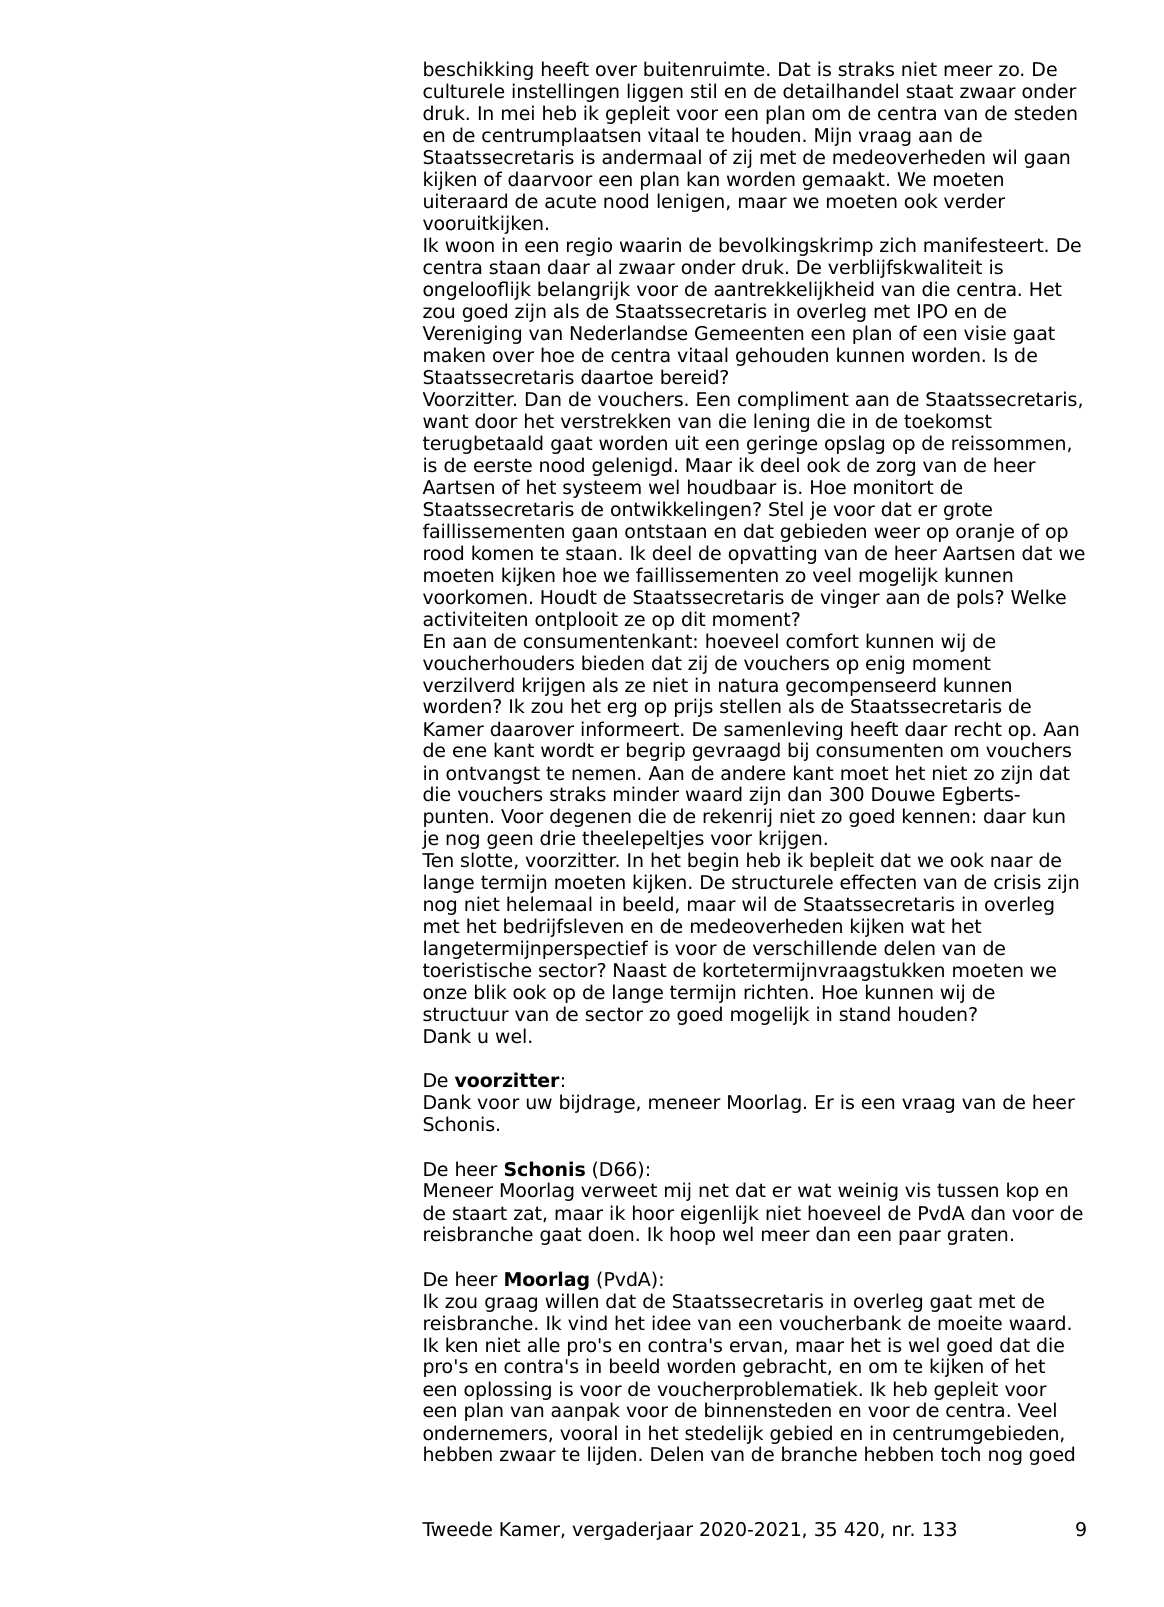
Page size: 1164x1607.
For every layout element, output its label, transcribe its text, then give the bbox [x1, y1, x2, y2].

text Dank u wel. [422, 1026, 1087, 1048]
text De heer Moorlag (PvdA): [422, 1268, 1087, 1291]
text Meneer Moorlag verweet mij net dat er wat weinig vis tussen kop en de staart zat, maar ik hoor eigenlijk niet hoeveel de PvdA dan voor de reisbranche gaat doen. Ik hoop wel meer dan een paar graten. [422, 1180, 1087, 1246]
text En aan de consumentenkant: hoeveel comfort kunnen wij de voucherhouders bieden dat zij de vouchers op enig moment verzilverd krijgen als ze niet in natura gecompenseerd kunnen worden? Ik zou het erg op prijs stellen als de Staatssecretaris de Kamer daarover informeert. De samenleving heeft daar recht op. Aan de ene kant wordt er begrip gevraagd bij consumenten om vouchers in ontvangst te nemen. Aan de andere kant moet het niet zo zijn dat die vouchers straks minder waard zijn dan 300 Douwe Egberts-punten. Voor degenen die de rekenrij niet zo goed kennen: daar kun je nog geen drie theelepeltjes voor krijgen. [422, 631, 1087, 850]
text Voorzitter. Dan de vouchers. Een compliment aan de Staatssecretaris, want door het verstrekken van die lening die in de toekomst terugbetaald gaat worden uit een geringe opslag op de reissommen, is de eerste nood gelenigd. Maar ik deel ook de zorg van de heer Aartsen of het systeem wel houdbaar is. Hoe monitort de Staatssecretaris de ontwikkelingen? Stel je voor dat er grote faillissementen gaan ontstaan en dat gebieden weer op oranje of op rood komen te staan. Ik deel de opvatting van de heer Aartsen dat we moeten kijken hoe we faillissementen zo veel mogelijk kunnen voorkomen. Houdt de Staatssecretaris de vinger aan de pols? Welke activiteiten ontplooit ze op dit moment? [422, 389, 1087, 631]
text Ik woon in een regio waarin de bevolkingskrimp zich manifesteert. De centra staan daar al zwaar onder druk. De verblijfskwaliteit is ongelooflijk belangrijk voor de aantrekkelijkheid van die centra. Het zou goed zijn als de Staatssecretaris in overleg met IPO en de Vereniging van Nederlandse Gemeenten een plan of een visie gaat maken over hoe de centra vitaal gehouden kunnen worden. Is de Staatssecretaris daartoe bereid? [422, 235, 1087, 389]
text De voorzitter: [422, 1070, 1087, 1092]
text Ik zou graag willen dat de Staatssecretaris in overleg gaat met de reisbranche. Ik vind het idee van een voucherbank de moeite waard. Ik ken niet alle pro's en contra's ervan, maar het is wel goed dat die pro's en contra's in beeld worden gebracht, en om te kijken of het een oplossing is voor de voucherproblematiek. Ik heb gepleit voor een plan van aanpak voor de binnensteden en voor de centra. Veel ondernemers, vooral in het stedelijk gebied en in centrumgebieden, hebben zwaar te lijden. Delen van de branche hebben toch nog goed [422, 1291, 1087, 1466]
text Dank voor uw bijdrage, meneer Moorlag. Er is een vraag van de heer Schonis. [422, 1092, 1087, 1136]
text beschikking heeft over buitenruimte. Dat is straks niet meer zo. De culturele instellingen liggen stil en de detailhandel staat zwaar onder druk. In mei heb ik gepleit voor een plan om de centra van de steden en de centrumplaatsen vitaal te houden. Mijn vraag aan de Staatssecretaris is andermaal of zij met de medeoverheden wil gaan kijken of daarvoor een plan kan worden gemaakt. We moeten uiteraard de acute nood lenigen, maar we moeten ook verder vooruitkijken. [422, 59, 1087, 235]
text De heer Schonis (D66): [422, 1158, 1087, 1180]
text Ten slotte, voorzitter. In het begin heb ik bepleit dat we ook naar de lange termijn moeten kijken. De structurele effecten van de crisis zijn nog niet helemaal in beeld, maar wil de Staatssecretaris in overleg met het bedrijfsleven en de medeoverheden kijken wat het langetermijnperspectief is voor de verschillende delen van de toeristische sector? Naast de kortetermijnvraagstukken moeten we onze blik ook op de lange termijn richten. Hoe kunnen wij de structuur van de sector zo goed mogelijk in stand houden? [422, 850, 1087, 1026]
